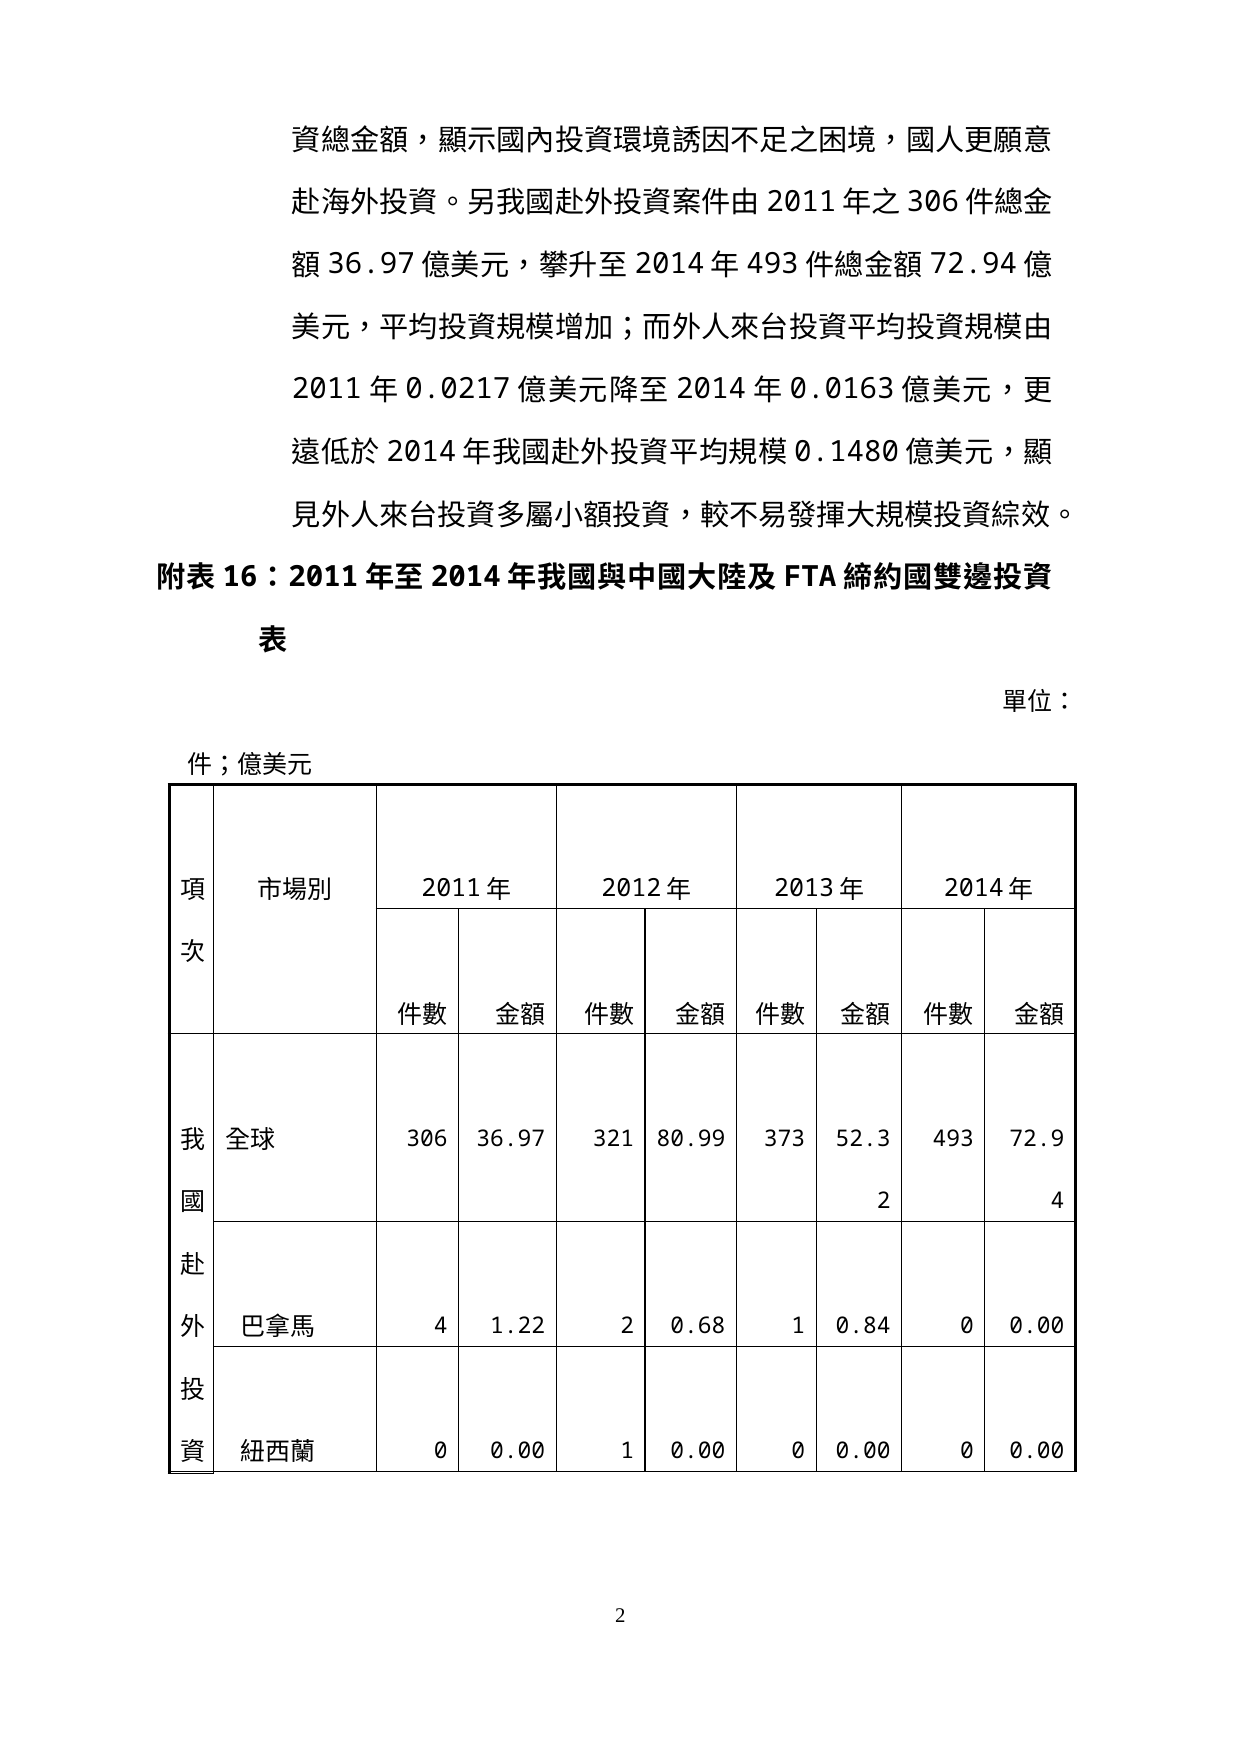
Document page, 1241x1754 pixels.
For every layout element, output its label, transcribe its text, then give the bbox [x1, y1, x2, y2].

table_cell 306 [377, 1034, 458, 1221]
table_cell 1.22 [459, 1222, 556, 1346]
table_cell 0.00 [646, 1347, 736, 1471]
table_cell 金額 [646, 909, 736, 1033]
table_cell 紐西蘭 [214, 1347, 376, 1471]
table_cell 0.68 [646, 1222, 736, 1346]
table_cell 件數 [557, 909, 644, 1033]
table_header 市場別 [214, 786, 376, 1033]
table_cell 金額 [985, 909, 1074, 1033]
table_cell 0.00 [985, 1222, 1074, 1346]
table_cell 80.99 [646, 1034, 736, 1221]
table_cell 件數 [737, 909, 816, 1033]
table_header 2014年 [902, 786, 1074, 908]
table_cell 0.00 [985, 1347, 1074, 1471]
table_cell 373 [737, 1034, 816, 1221]
table_cell 0 [377, 1347, 458, 1471]
table_cell 我國赴外投資 [171, 1034, 213, 1471]
text 單位：件；億美元 [187, 658, 1053, 783]
table_cell 72.94 [985, 1034, 1074, 1221]
table_cell 1 [557, 1347, 644, 1471]
table_cell 件數 [902, 909, 984, 1033]
table_cell 1 [737, 1222, 816, 1346]
table_cell 金額 [459, 909, 556, 1033]
table_cell 全球 [214, 1034, 376, 1221]
text 附表16：2011年至2014年我國與中國大陸及FTA締約國雙邊投資表 [156, 533, 1053, 658]
table_cell 0 [737, 1347, 816, 1471]
table_cell 4 [377, 1222, 458, 1346]
table_header 2011年 [377, 786, 556, 908]
table_cell 493 [902, 1034, 984, 1221]
table_cell 0 [902, 1222, 984, 1346]
table_cell 0.84 [817, 1222, 901, 1346]
table_cell 36.97 [459, 1034, 556, 1221]
table_cell 52.32 [817, 1034, 901, 1221]
text 多年來政府積極推動我國各項貿易自由化措施，加上前揭ECFA及各項FTA陸續生效，期能創造我國具競爭優勢之投資環境，吸引更多大規模投資進入。惟參據附表16所列，2012年至2014年國人赴外投資總金額均高於外人來台投資總金額，顯示國內投資環境誘因不足之困境，國人更願意赴海外投資。另我國赴外投資案件由2011年之306件總金額36.97億美元，攀升至2014年493件總金額72.94億美元，平均投資規模增加；而外人來台投資平均投資規模由2011年0.0217億美元降至2014年0.0163億美元，更遠低於2014年我國赴外投資平均規模0.1480億美元，顯見外人來台投資多屬小額投資，較不易發揮大規模投資綜效。 [292, 96, 1053, 533]
table_header 項次 [171, 786, 213, 1033]
table_cell 0.00 [817, 1347, 901, 1471]
table_cell 0 [902, 1347, 984, 1471]
table_cell 金額 [817, 909, 901, 1033]
table_cell 件數 [377, 909, 458, 1033]
table_cell 0.00 [459, 1347, 556, 1471]
table_header 2013年 [737, 786, 901, 908]
table_cell 巴拿馬 [214, 1222, 376, 1346]
table_cell 321 [557, 1034, 644, 1221]
table_header 2012年 [557, 786, 736, 908]
table_cell 2 [557, 1222, 644, 1346]
